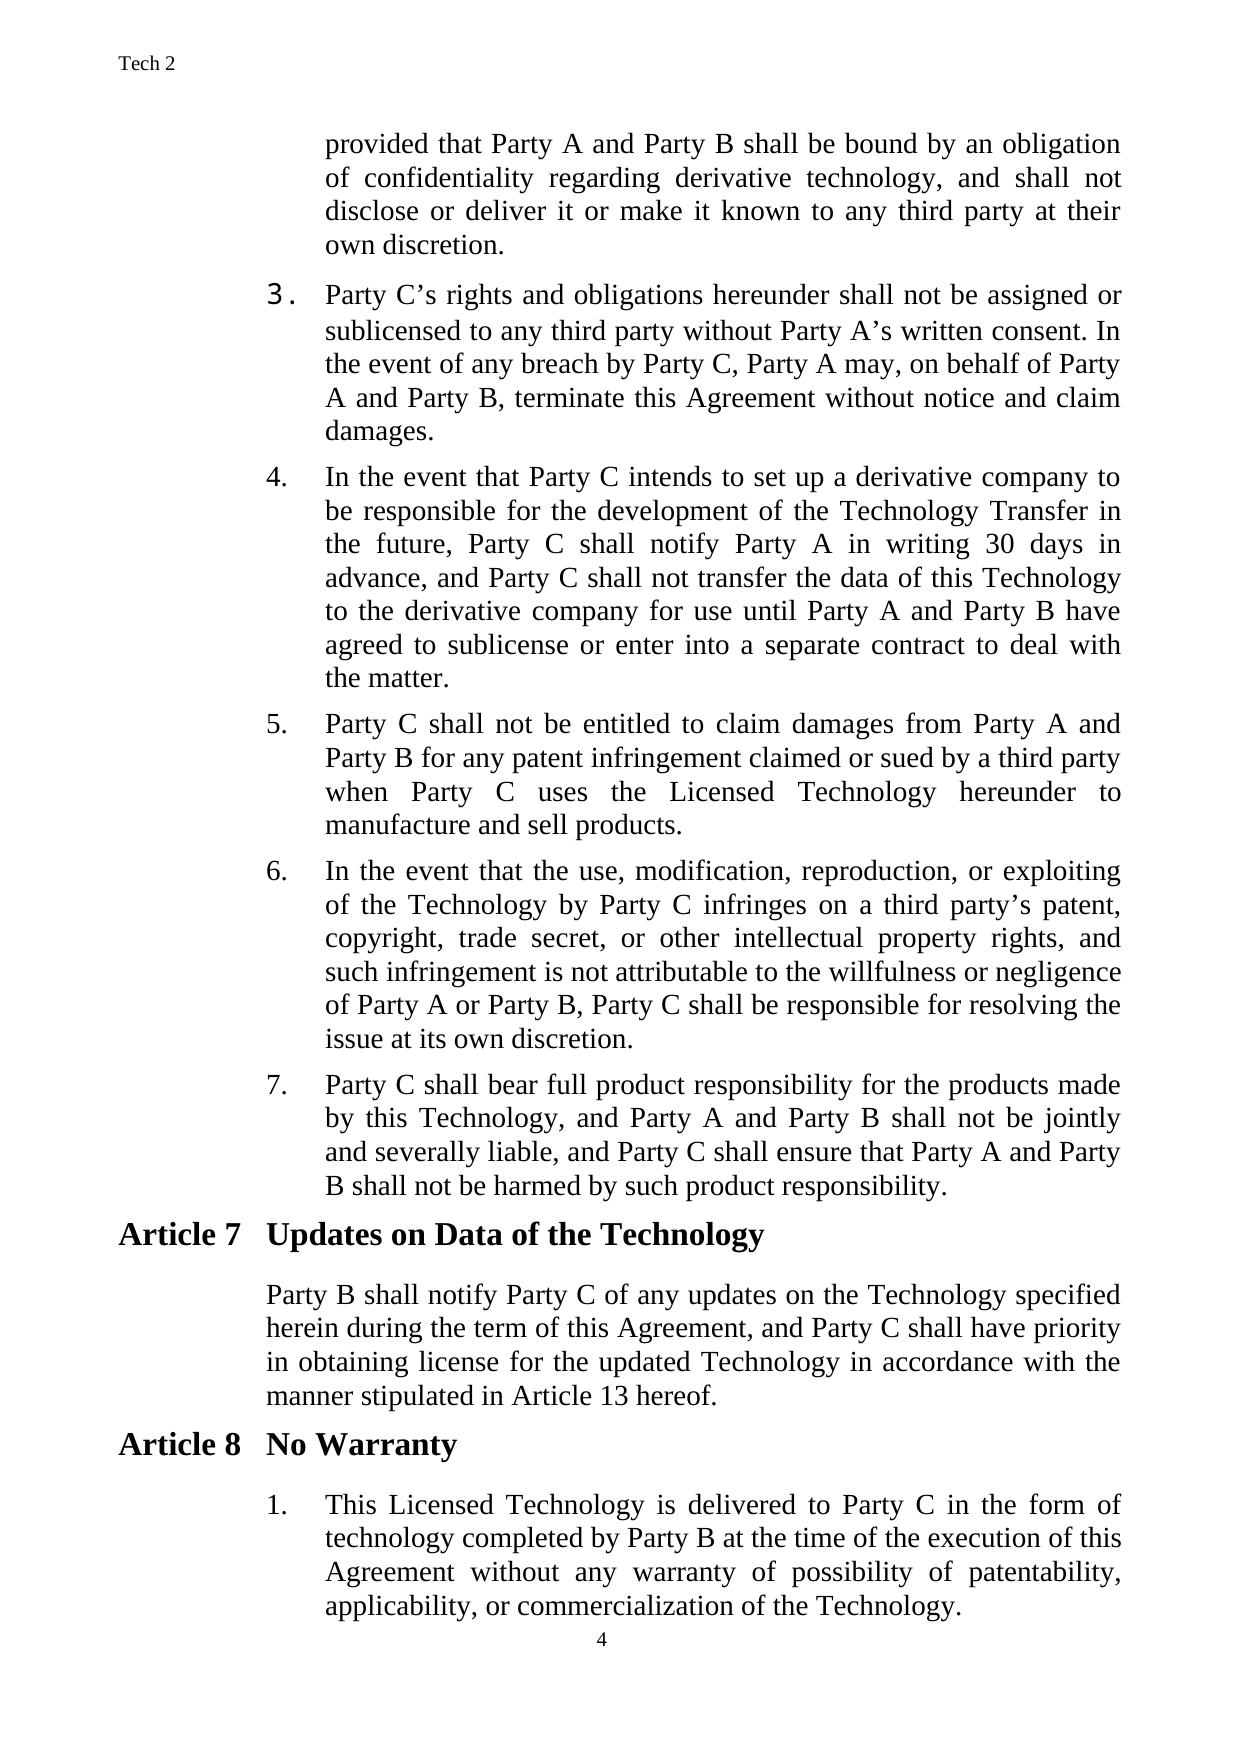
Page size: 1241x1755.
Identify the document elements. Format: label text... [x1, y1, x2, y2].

list In the event that the use, modification, reproduction, or exploiting of the Technology by Party C infringes on a third party’s patent, copyright, trade secret, or other intellectual property rights, and such infringement is not attributable to the willfulness or negligence of Party A or Party B, Party C shall be responsible for resolving the issue at its own discretion. [266, 853, 1122, 1054]
list In the event that Party C intends to set up a derivative company to be responsible for the development of the Technology Transfer in the future, Party C shall notify Party A in writing 30 days in advance, and Party C shall not transfer the data of this Technology to the derivative company for use until Party A and Party B have agreed to sublicense or enter into a separate contract to deal with the matter. [266, 459, 1122, 694]
text Party B shall notify Party C of any updates on the Technology specified herein during the term of this Agreement, and Party C shall have priority in obtaining license for the updated Technology in accordance with the manner stipulated in Article 13 hereof. [266, 1277, 1122, 1411]
text Article 7 Updates on Data of the Technology [118, 1214, 1122, 1252]
list Party C shall bear full product responsibility for the products made by this Technology, and Party A and Party B shall not be jointly and severally liable, and Party C shall ensure that Party A and Party B shall not be harmed by such product responsibility. [266, 1067, 1122, 1201]
list provided that Party A and Party B shall be bound by an obligation of confidentiality regarding derivative technology, and shall not disclose or deliver it or make it known to any third party at their own discretion. [266, 126, 1122, 261]
list Party C’s rights and obligations hereunder shall not be assigned or sublicensed to any third party without Party A’s written consent. In the event of any breach by Party C, Party A may, on behalf of Party A and Party B, terminate this Agreement without notice and claim damages. [266, 273, 1122, 447]
text Article 8 No Warranty [118, 1424, 1122, 1462]
list This Licensed Technology is delivered to Party C in the form of technology completed by Party B at the time of the execution of this Agreement without any warranty of possibility of patentability, applicability, or commercialization of the Technology. [266, 1487, 1122, 1621]
list Party C shall not be entitled to claim damages from Party A and Party B for any patent infringement claimed or sued by a third party when Party C uses the Licensed Technology hereunder to manufacture and sell products. [266, 707, 1122, 841]
